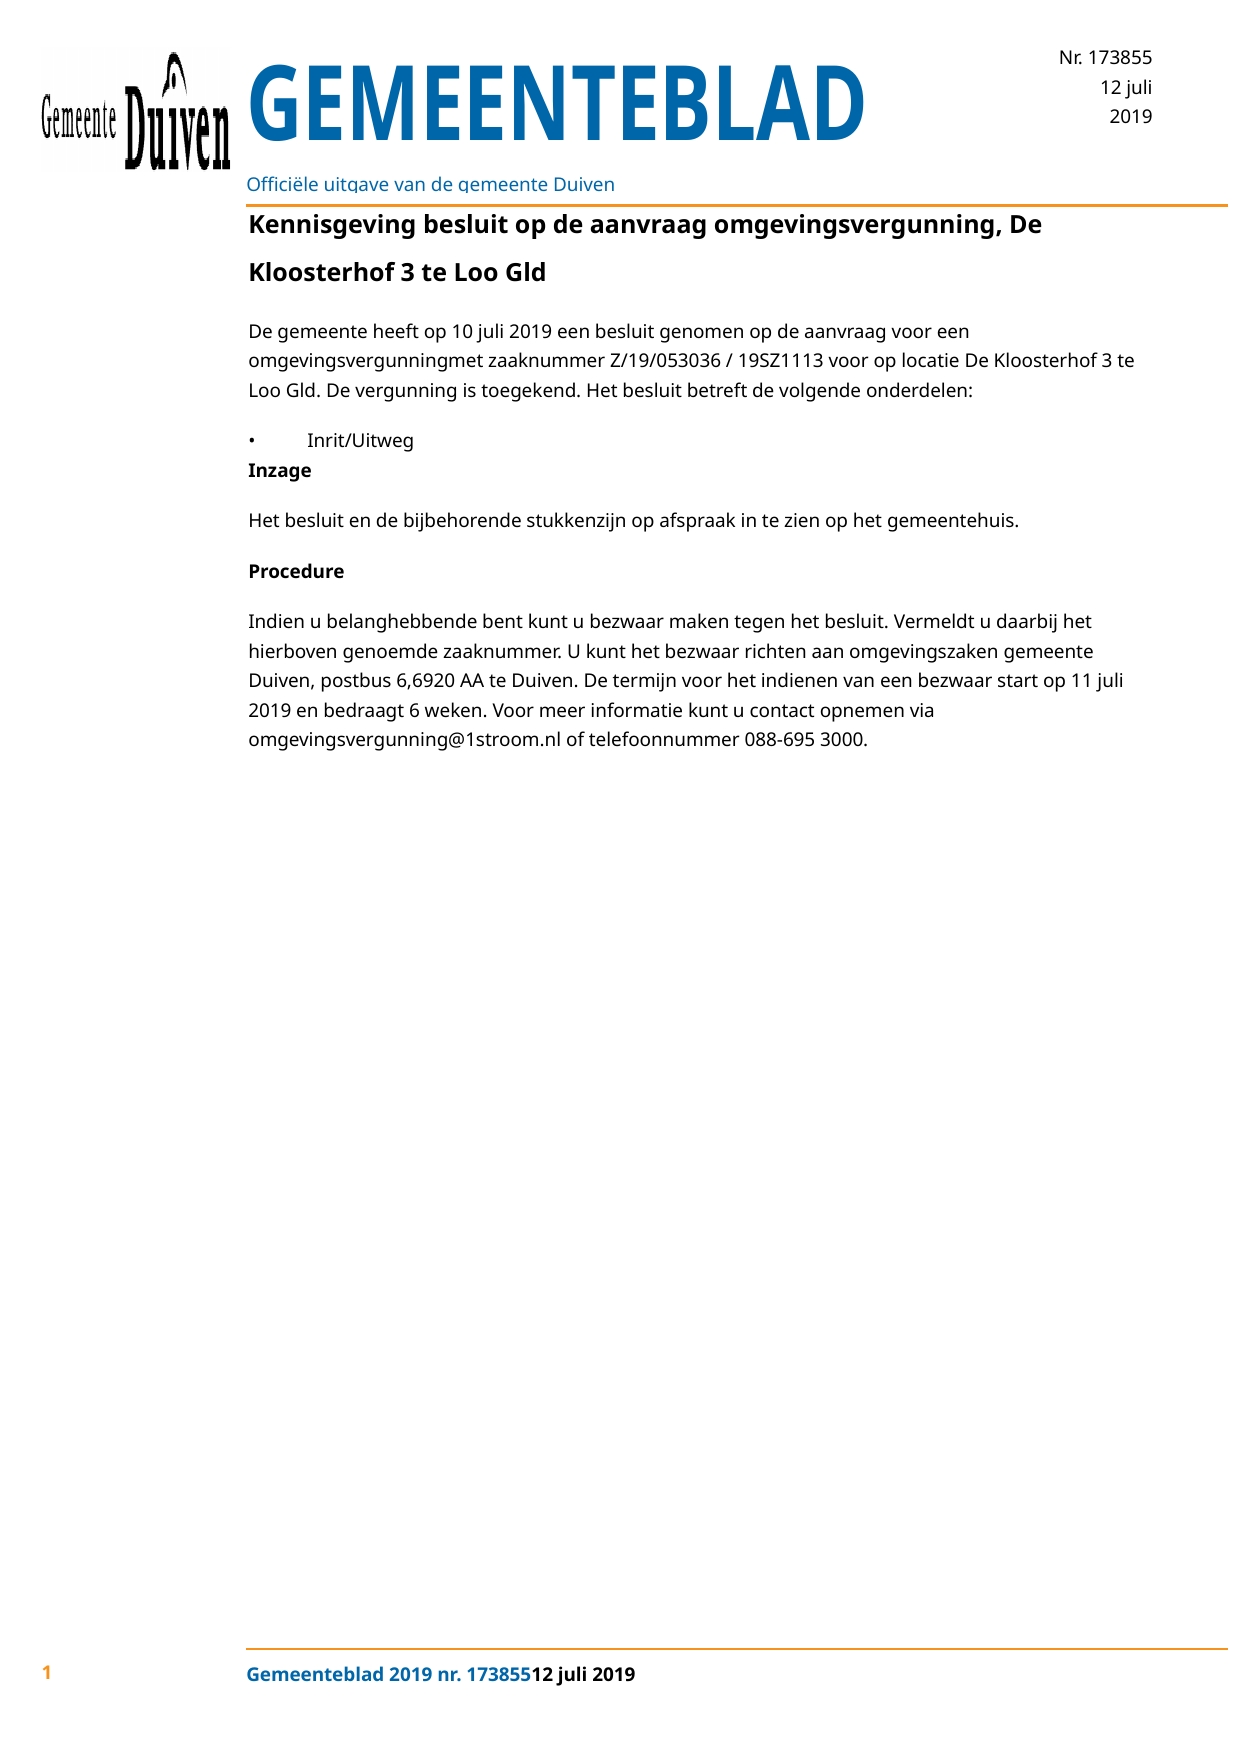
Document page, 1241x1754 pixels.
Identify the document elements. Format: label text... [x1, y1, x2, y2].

text Kennisgeving besluit op de aanvraag omgevingsvergunning, De Kloosterhof 3 te Loo Gld [248, 207, 1152, 288]
text Het besluit en de bijbehorende stukkenzijn op afspraak in te zien op het gemeentehuis. [248, 507, 1152, 533]
text Indien u belanghebbende bent kunt u bezwaar maken tegen het besluit. Vermeldt u daarbij het hierboven genoemde zaaknummer. U kunt het bezwaar richten aan omgevingszaken gemeente Duiven, postbus 6,6920 AA te Duiven. De termijn voor het indienen van een bezwaar start op 11 juli 2019 en bedraagt 6 weken. Voor meer informatie kunt u contact opnemen via omgevingsvergunning@1stroom.nl of telefoonnummer 088-695 3000. [248, 608, 1152, 752]
list Inrit/Uitweg [248, 427, 1152, 453]
picture [41, 47, 231, 172]
text Inzage [248, 457, 1152, 483]
text Procedure [248, 558, 1152, 584]
text De gemeente heeft op 10 juli 2019 een besluit genomen op de aanvraag voor een omgevingsvergunningmet zaaknummer Z/19/053036 / 19SZ1113 voor op locatie De Kloosterhof 3 te Loo Gld. De vergunning is toegekend. Het besluit betreft de volgende onderdelen: [248, 318, 1152, 403]
